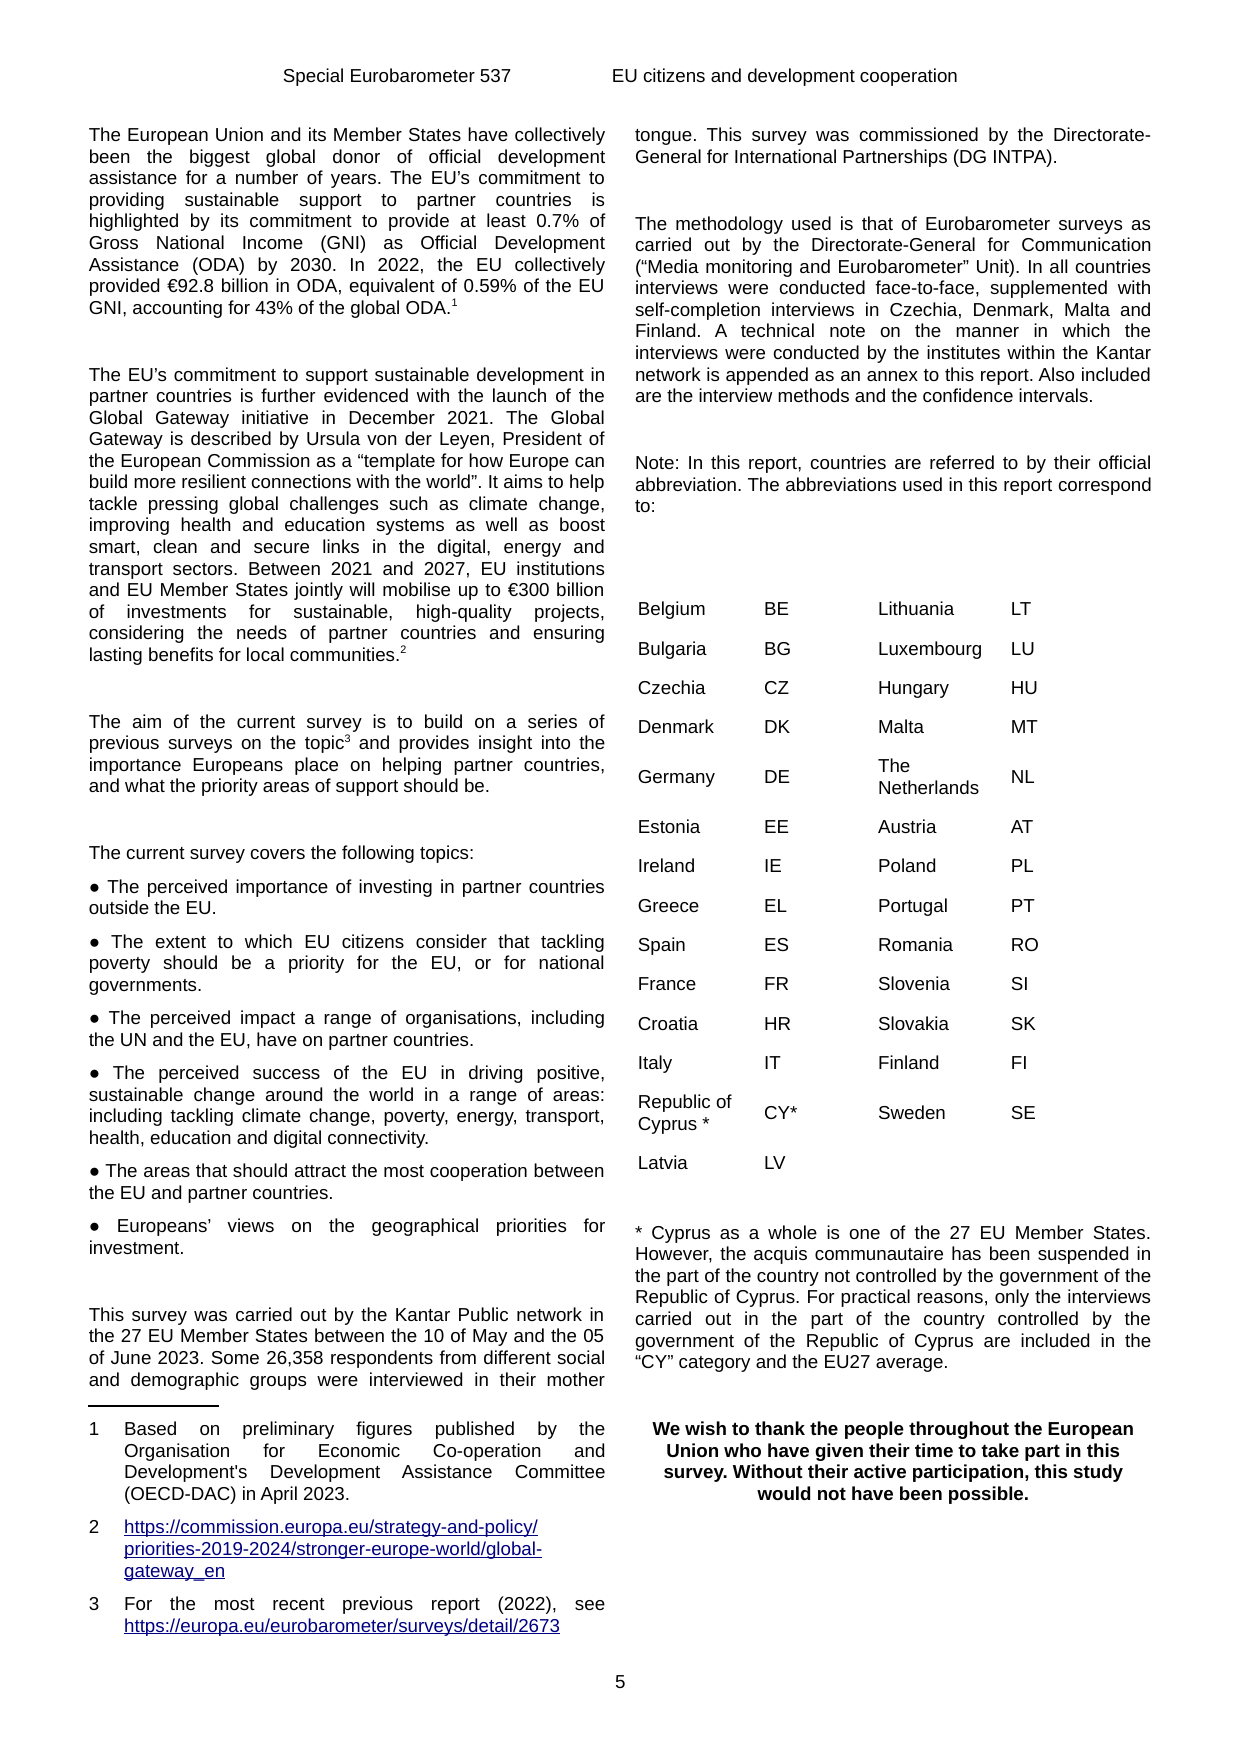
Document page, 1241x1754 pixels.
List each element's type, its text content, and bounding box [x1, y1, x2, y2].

table_cell AT [1008, 807, 1122, 846]
text ● The perceived success of the EU in driving positive, sustainable change around the world in a range of areas: including tackling climate change, poverty, energy, transport, health, education and digital connectivity. [88, 1062, 605, 1148]
table_cell EE [761, 807, 875, 846]
text ● The perceived impact a range of organisations, including the UN and the EU, have on partner countries. [88, 1007, 605, 1050]
text Note: In this report, countries are referred to by their official abbreviation. The abbreviations used in this report correspond to: [635, 452, 1152, 516]
text The European Union and its Member States have collectively been the biggest global donor of official development assistance for a number of years. The EU’s commitment to providing sustainable support to partner countries is highlighted by its commitment to provide at least 0.7% of Gross National Income (GNI) as Official Development Assistance (ODA) by 2030. In 2022, the EU collectively provided €92.8 billion in ODA, equivalent of 0.59% of the EU GNI, accounting for 43% of the global ODA. [88, 124, 605, 318]
text The current survey covers the following topics: [88, 842, 605, 864]
table_cell Italy [635, 1043, 761, 1082]
table_cell [875, 1143, 1008, 1182]
table_cell Bulgaria [635, 629, 761, 668]
table_cell PT [1008, 886, 1122, 925]
table_cell SE [1008, 1082, 1122, 1143]
table_header Lithuania [875, 589, 1008, 628]
text We wish to thank the people throughout the European Union who have given their time to take part in this survey. Without their active participation, this study would not have been possible. [635, 1418, 1152, 1504]
table_cell ES [761, 925, 875, 964]
table_cell Portugal [875, 886, 1008, 925]
table_cell DK [761, 707, 875, 746]
table_cell Latvia [635, 1143, 761, 1182]
text The aim of the current survey is to build on a series of previous surveys on the topic and provides insight into the importance Europeans place on helping partner countries, and what the priority areas of support should be. [88, 711, 605, 797]
table_cell Germany [635, 746, 761, 807]
table_cell LV [761, 1143, 875, 1182]
table_cell FI [1008, 1043, 1122, 1082]
table_cell Republic of Cyprus * [635, 1082, 761, 1143]
text Based on preliminary figures published by the Organisation for Economic Co-operation and Development's Development Assistance Committee (OECD-DAC) in April 2023. [88, 1418, 605, 1504]
table_cell CY* [761, 1082, 875, 1143]
table_cell France [635, 964, 761, 1003]
table_cell DE [761, 746, 875, 807]
text tongue. This survey was commissioned by the Directorate-General for International Partnerships (DG INTPA). [635, 124, 1152, 167]
table_cell Slovenia [875, 964, 1008, 1003]
table_cell PL [1008, 846, 1122, 886]
table_cell Croatia [635, 1004, 761, 1043]
text ● The areas that should attract the most cooperation between the EU and partner countries. [88, 1160, 605, 1203]
table_cell HR [761, 1004, 875, 1043]
table_header BE [761, 589, 875, 628]
table_cell Sweden [875, 1082, 1008, 1143]
text * Cyprus as a whole is one of the 27 EU Member States. However, the acquis communautaire has been suspended in the part of the country not controlled by the government of the Republic of Cyprus. For practical reasons, only the interviews carried out in the part of the country controlled by the government of the Republic of Cyprus are included in the “CY” category and the EU27 average. [635, 1222, 1152, 1372]
table_cell MT [1008, 707, 1122, 746]
table_cell NL [1008, 746, 1122, 807]
table_cell Finland [875, 1043, 1008, 1082]
table_cell Hungary [875, 668, 1008, 707]
text The methodology used is that of Eurobarometer surveys as carried out by the Directorate-General for Communication (“Media monitoring and Eurobarometer” Unit). In all countries interviews were conducted face-to-face, supplemented with self-completion interviews in Czechia, Denmark, Malta and Finland. A technical note on the manner in which the interviews were conducted by the institutes within the Kantar network is appended as an annex to this report. Also included are the interview methods and the confidence intervals. [635, 212, 1152, 406]
text For the most recent previous report (2022), see https://europa.eu/eurobarometer/surveys/detail/2673 [88, 1593, 605, 1636]
table_cell HU [1008, 668, 1122, 707]
table_header LT [1008, 589, 1122, 628]
text ● The extent to which EU citizens consider that tackling poverty should be a priority for the EU, or for national governments. [88, 931, 605, 995]
table_cell Czechia [635, 668, 761, 707]
table_cell IT [761, 1043, 875, 1082]
text The EU’s commitment to support sustainable development in partner countries is further evidenced with the launch of the Global Gateway initiative in December 2021. The Global Gateway is described by Ursula von der Leyen, President of the European Commission as a “template for how Europe can build more resilient connections with the world”. It aims to help tackle pressing global challenges such as climate change, improving health and education systems as well as boost smart, clean and secure links in the digital, energy and transport sectors. Between 2021 and 2027, EU institutions and EU Member States jointly will mobilise up to €300 billion of investments for sustainable, high-quality projects, considering the needs of partner countries and ensuring lasting benefits for local communities. [88, 363, 605, 665]
table_cell Poland [875, 846, 1008, 886]
table_cell SK [1008, 1004, 1122, 1043]
table_cell Luxembourg [875, 629, 1008, 668]
table_cell BG [761, 629, 875, 668]
table_cell Spain [635, 925, 761, 964]
table_cell Greece [635, 886, 761, 925]
text ● The perceived importance of investing in partner countries outside the EU. [88, 876, 605, 919]
table_cell Estonia [635, 807, 761, 846]
table_cell Slovakia [875, 1004, 1008, 1043]
table_header Belgium [635, 589, 761, 628]
table_cell FR [761, 964, 875, 1003]
text https://commission.europa.eu/strategy-and-policy/priorities-2019-2024/stronger-europe-world/global-gateway_en [88, 1516, 605, 1581]
text ● Europeans’ views on the geographical priorities for investment. [88, 1215, 605, 1258]
table_cell [1008, 1143, 1122, 1182]
table_cell Austria [875, 807, 1008, 846]
table_cell RO [1008, 925, 1122, 964]
table_cell SI [1008, 964, 1122, 1003]
table_cell CZ [761, 668, 875, 707]
table_cell Malta [875, 707, 1008, 746]
table_cell EL [761, 886, 875, 925]
table_cell The Netherlands [875, 746, 1008, 807]
table_cell IE [761, 846, 875, 886]
table_cell Romania [875, 925, 1008, 964]
table_cell Denmark [635, 707, 761, 746]
text This survey was carried out by the Kantar Public network in the 27 EU Member States between the 10 of May and the 05 of June 2023. Some 26,358 respondents from different social and demographic groups were interviewed in their mother [88, 1304, 605, 1390]
table_cell Ireland [635, 846, 761, 886]
table_cell LU [1008, 629, 1122, 668]
